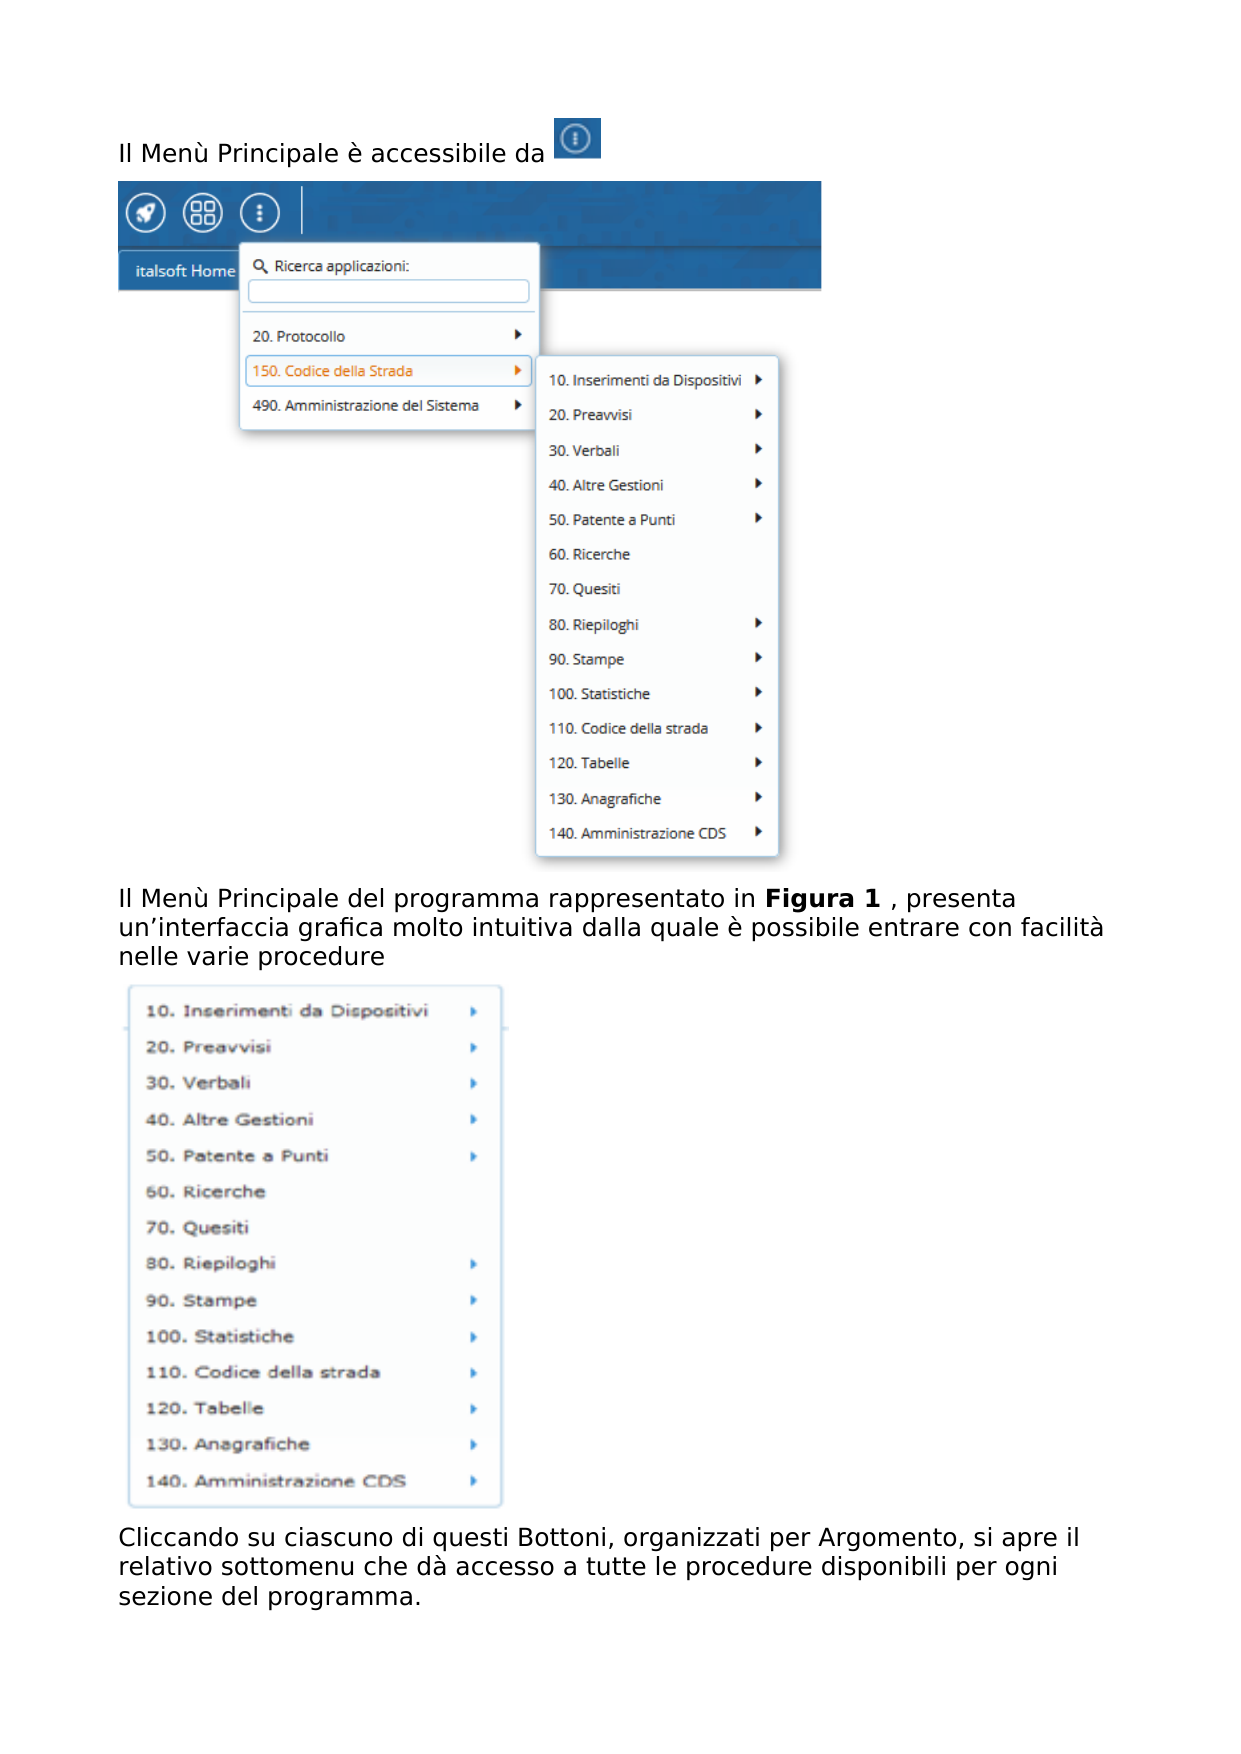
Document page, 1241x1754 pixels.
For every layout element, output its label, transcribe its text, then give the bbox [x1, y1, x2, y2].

text Il Menù Principale è accessibile da [118, 118, 1122, 169]
picture [554, 118, 601, 163]
text Cliccando su ciascuno di questi Bottoni, organizzati per Argomento, si apre il relativo sottomenu che dà accesso a tutte le procedure disponibili per ogni sezione del programma. [118, 1523, 1122, 1611]
picture [118, 181, 822, 872]
picture [118, 983, 509, 1511]
text Il Menù Principale del programma rappresentato in Figura 1 , presenta un’interfaccia grafica molto intuitiva dalla quale è possibile entrare con facilità nelle varie procedure [118, 884, 1122, 971]
